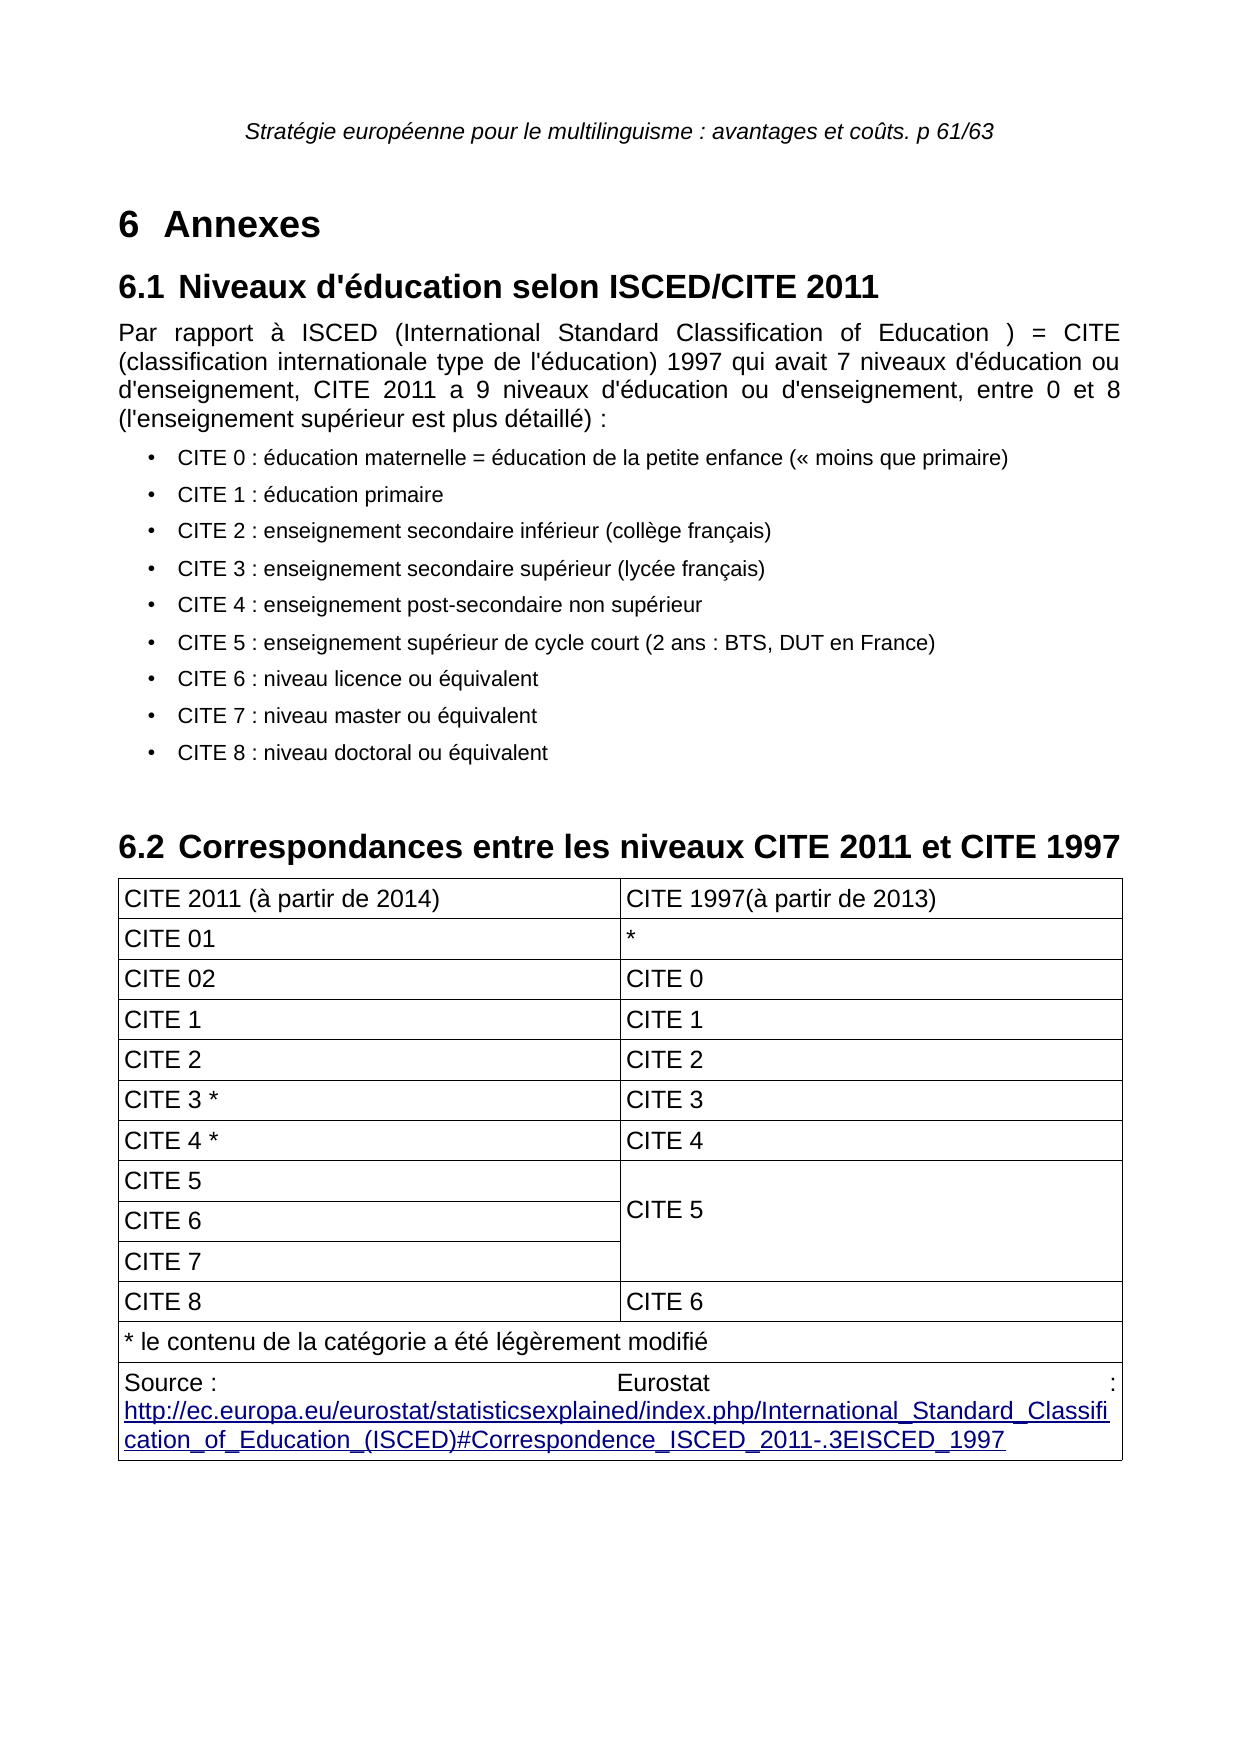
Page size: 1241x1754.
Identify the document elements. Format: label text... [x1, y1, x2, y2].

table_cell CITE 6 [621, 1282, 1122, 1321]
list CITE 1 : éducation primaire [148, 481, 1122, 507]
subtitle Correspondances entre les niveaux CITE 2011 et CITE 1997 [118, 827, 1122, 866]
subtitle Niveaux d'éducation selon ISCED/CITE 2011 [118, 267, 1122, 305]
text Par rapport à ISCED (International Standard Classification of Education ) = CITE (classification internationale type de l'éducation) 1997 qui avait 7 niveaux d'éducation ou d'enseignement, CITE 2011 a 9 niveaux d'éducation ou d'enseignement, entre 0 et 8 (l'enseignement supérieur est plus détaillé) : [118, 318, 1122, 433]
table_cell * [621, 919, 1122, 959]
table_header CITE 2011 (à partir de 2014) [119, 879, 620, 918]
table_cell CITE 01 [119, 919, 620, 959]
table_cell CITE 2 [621, 1040, 1122, 1079]
table_cell CITE 0 [621, 960, 1122, 999]
table_cell CITE 02 [119, 960, 620, 999]
table_cell CITE 6 [119, 1202, 620, 1241]
table_cell CITE 5 [621, 1161, 1122, 1281]
table_cell CITE 4 * [119, 1121, 620, 1160]
table_cell * le contenu de la catégorie a été légèrement modifié [119, 1322, 1122, 1362]
list CITE 4 : enseignement post-secondaire non supérieur [148, 592, 1122, 618]
list CITE 0 : éducation maternelle = éducation de la petite enfance (« moins que primaire) [148, 444, 1122, 470]
table_cell CITE 8 [119, 1282, 620, 1321]
table_cell CITE 1 [119, 1000, 620, 1039]
table_cell CITE 2 [119, 1040, 620, 1079]
table_cell CITE 1 [621, 1000, 1122, 1039]
list CITE 3 : enseignement secondaire supérieur (lycée français) [148, 555, 1122, 581]
table_cell CITE 5 [119, 1161, 620, 1201]
list CITE 8 : niveau doctoral ou équivalent [148, 740, 1122, 766]
table_cell CITE 4 [621, 1121, 1122, 1160]
table_cell CITE 7 [119, 1242, 620, 1281]
table_cell CITE 3 [621, 1081, 1122, 1120]
list CITE 6 : niveau licence ou équivalent [148, 666, 1122, 692]
list CITE 5 : enseignement supérieur de cycle court (2 ans : BTS, DUT en France) [148, 629, 1122, 654]
table_header CITE 1997(à partir de 2013) [621, 879, 1122, 918]
list CITE 2 : enseignement secondaire inférieur (collège français) [148, 518, 1122, 544]
list CITE 7 : niveau master ou équivalent [148, 703, 1122, 728]
subtitle Annexes [118, 202, 1122, 246]
table_cell Source : Eurostat : http://ec.europa.eu/eurostat/statisticsexplained/index.php/International_Standard_Classification_of_Education_(ISCED)#Correspondence_ISCED_2011-.3EISCED_1997 [119, 1363, 1122, 1459]
table_cell CITE 3 * [119, 1081, 620, 1120]
